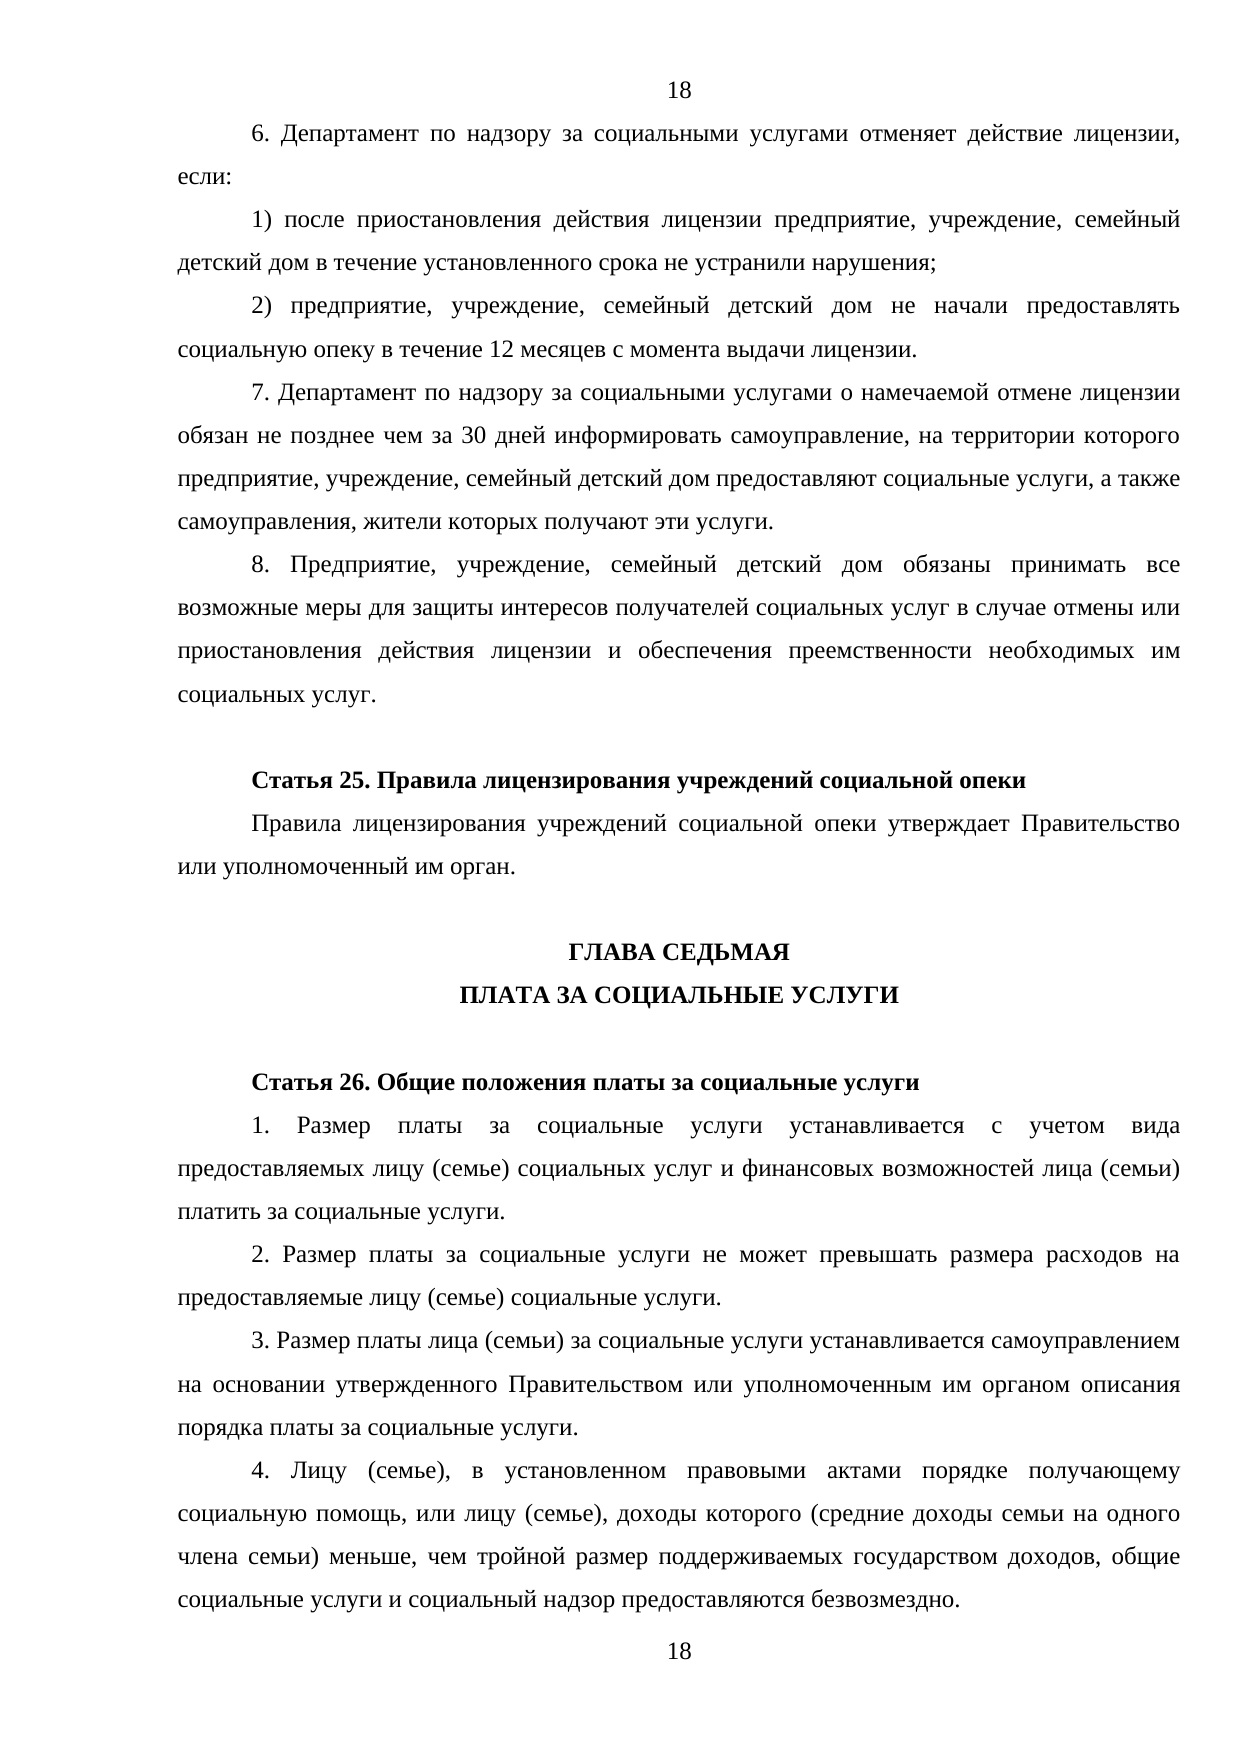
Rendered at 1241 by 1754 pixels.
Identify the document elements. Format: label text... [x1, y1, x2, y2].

text 7. Департамент по надзору за социальными услугами о намечаемой отмене лицензии обязан не позднее чем за 30 дней информировать самоуправление, на территории которого предприятие, учреждение, семейный детский дом предоставляют социальные услуги, а также самоуправления, жители которых получают эти услуги. [177, 377, 1181, 535]
text Статья 26. Общие положения платы за социальные услуги [177, 1067, 1181, 1096]
text 4. Лицу (семье), в установленном правовыми актами порядке получающему социальную помощь, или лицу (семье), доходы которого (средние доходы семьи на одного члена семьи) меньше, чем тройной размер поддерживаемых государством доходов, общие социальные услуги и социальный надзор предоставляются безвозмездно. [177, 1455, 1181, 1613]
text ГЛАВА СЕДЬМАЯ [177, 937, 1181, 966]
text 2) предприятие, учреждение, семейный детский дом не начали предоставлять социальную опеку в течение 12 месяцев с момента выдачи лицензии. [177, 291, 1181, 362]
text 1) после приостановления действия лицензии предприятие, учреждение, семейный детский дом в течение установленного срока не устранили нарушения; [177, 204, 1181, 276]
text 1. Размер платы за социальные услуги устанавливается с учетом вида предоставляемых лицу (семье) социальных услуг и финансовых возможностей лица (семьи) платить за социальные услуги. [177, 1110, 1181, 1225]
text 6. Департамент по надзору за социальными услугами отменяет действие лицензии, если: [177, 118, 1181, 190]
text Статья 25. Правила лицензирования учреждений социальной опеки [177, 765, 1181, 794]
text ПЛАТА ЗА СОЦИАЛЬНЫЕ УСЛУГИ [177, 981, 1181, 1009]
text 8. Предприятие, учреждение, семейный детский дом обязаны принимать все возможные меры для защиты интересов получателей социальных услуг в случае отмены или приостановления действия лицензии и обеспечения преемственности необходимых им социальных услуг. [177, 549, 1181, 707]
text Правила лицензирования учреждений социальной опеки утверждает Правительство или уполномоченный им орган. [177, 808, 1181, 880]
text 3. Размер платы лица (семьи) за социальные услуги устанавливается самоуправлением на основании утвержденного Правительством или уполномоченным им органом описания порядка платы за социальные услуги. [177, 1326, 1181, 1441]
text 2. Размер платы за социальные услуги не может превышать размера расходов на предоставляемые лицу (семье) социальные услуги. [177, 1239, 1181, 1311]
